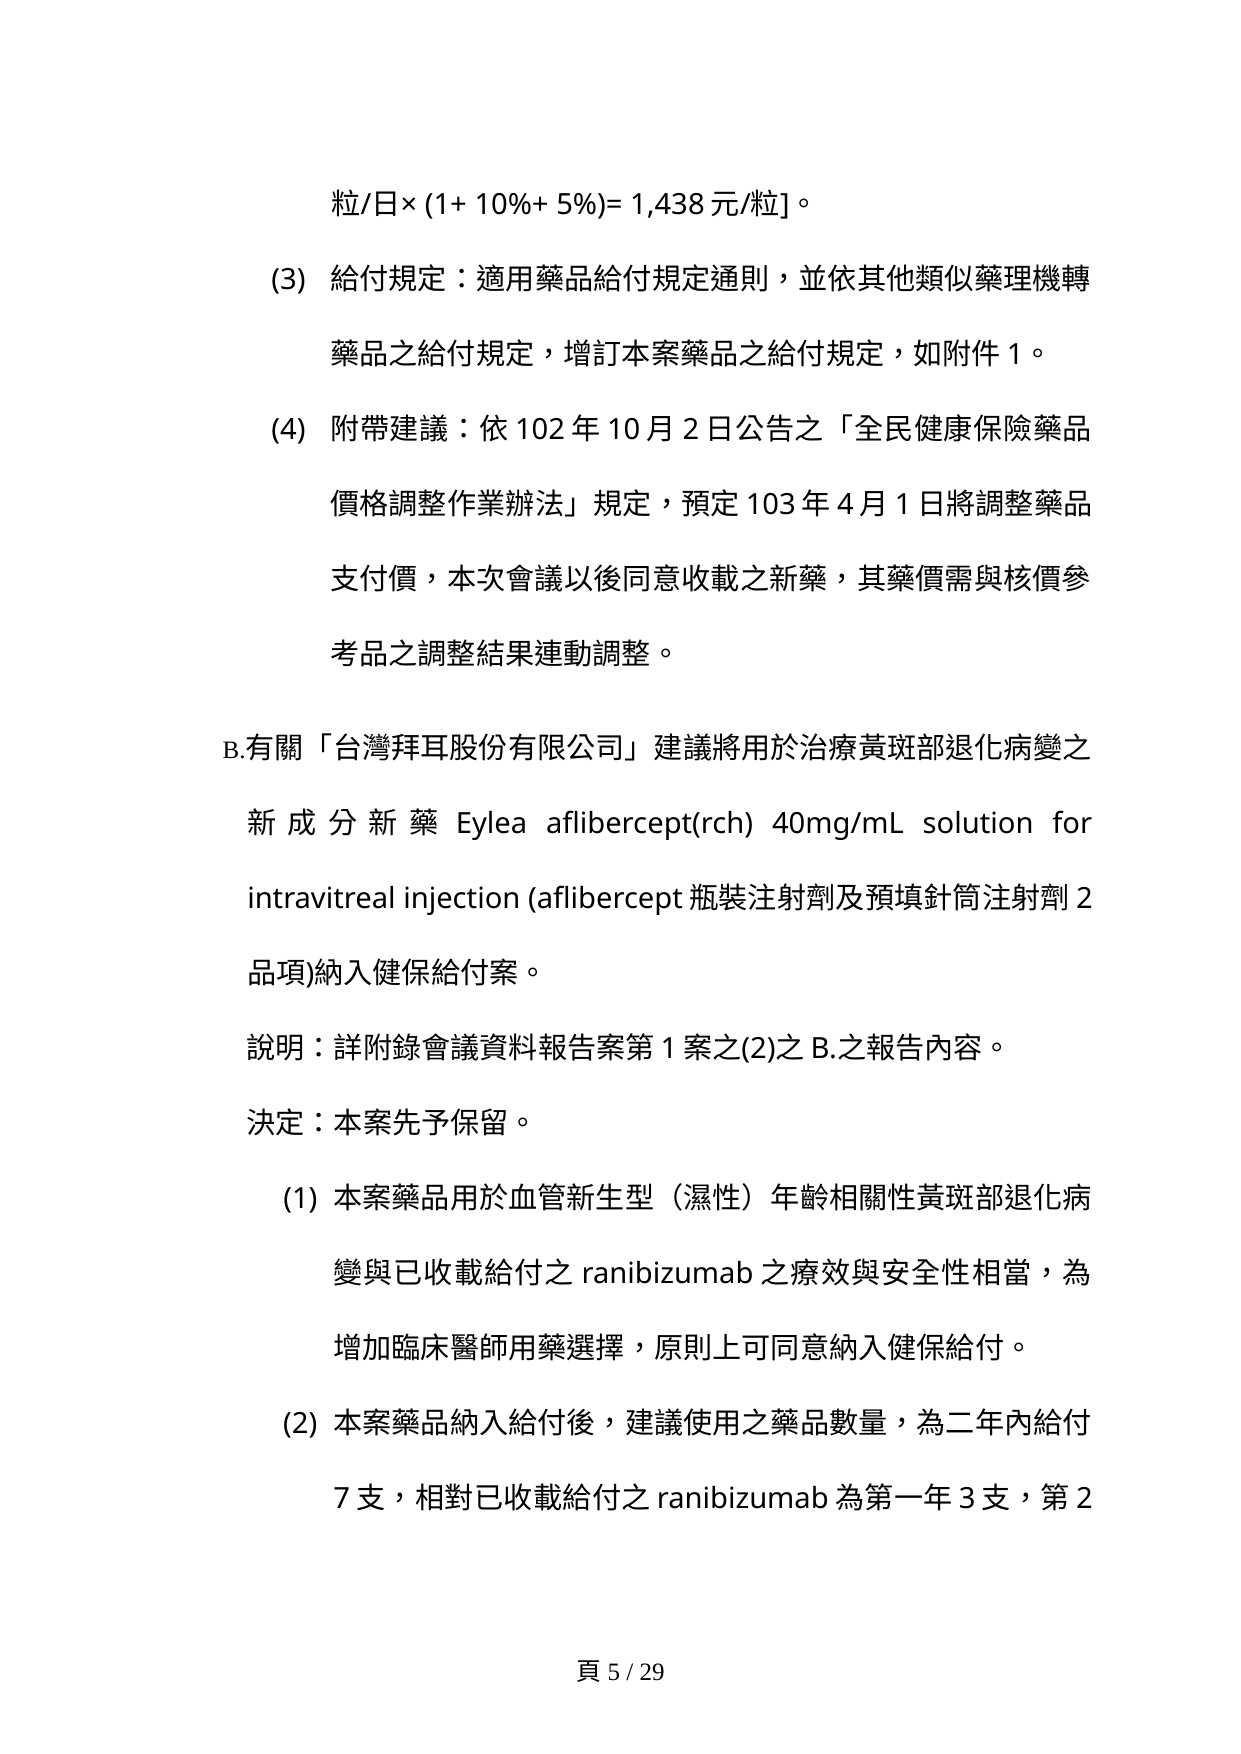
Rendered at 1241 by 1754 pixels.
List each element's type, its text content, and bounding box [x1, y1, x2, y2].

list 附帶建議：依102年10月2日公告之「全民健康保險藥品價格調整作業辦法」規定，預定103年4月1日將調整藥品支付價，本次會議以後同意收載之新藥，其藥價需與核價參考品之調整結果連動調整。 [271, 389, 1092, 689]
text 決定：本案先予保留。 [246, 1083, 1092, 1158]
text B.有關「台灣拜耳股份有限公司」建議將用於治療黃斑部退化病變之新成分新藥Eylea aflibercept(rch) 40mg/mL solution for intravitreal injection (aflibercept瓶裝注射劑及預填針筒注射劑2品項)納入健保給付案。 [222, 708, 1092, 1008]
list 給付規定：適用藥品給付規定通則，並依其他類似藥理機轉藥品之給付規定，增訂本案藥品之給付規定，如附件1。 [271, 239, 1092, 389]
list 本案藥品納入給付後，建議使用之藥品數量，為二年內給付7支，相對已收載給付之ranibizumab為第一年3支，第2 [283, 1383, 1092, 1533]
text 粒/日× (1+ 10%+ 5%)= 1,438元/粒]。 [296, 164, 1092, 239]
text 說明：詳附錄會議資料報告案第1案之(2)之B.之報告內容。 [246, 1008, 1092, 1083]
list 本案藥品用於血管新生型（濕性）年齡相關性黃斑部退化病變與已收載給付之ranibizumab之療效與安全性相當，為增加臨床醫師用藥選擇，原則上可同意納入健保給付。 [283, 1158, 1092, 1383]
